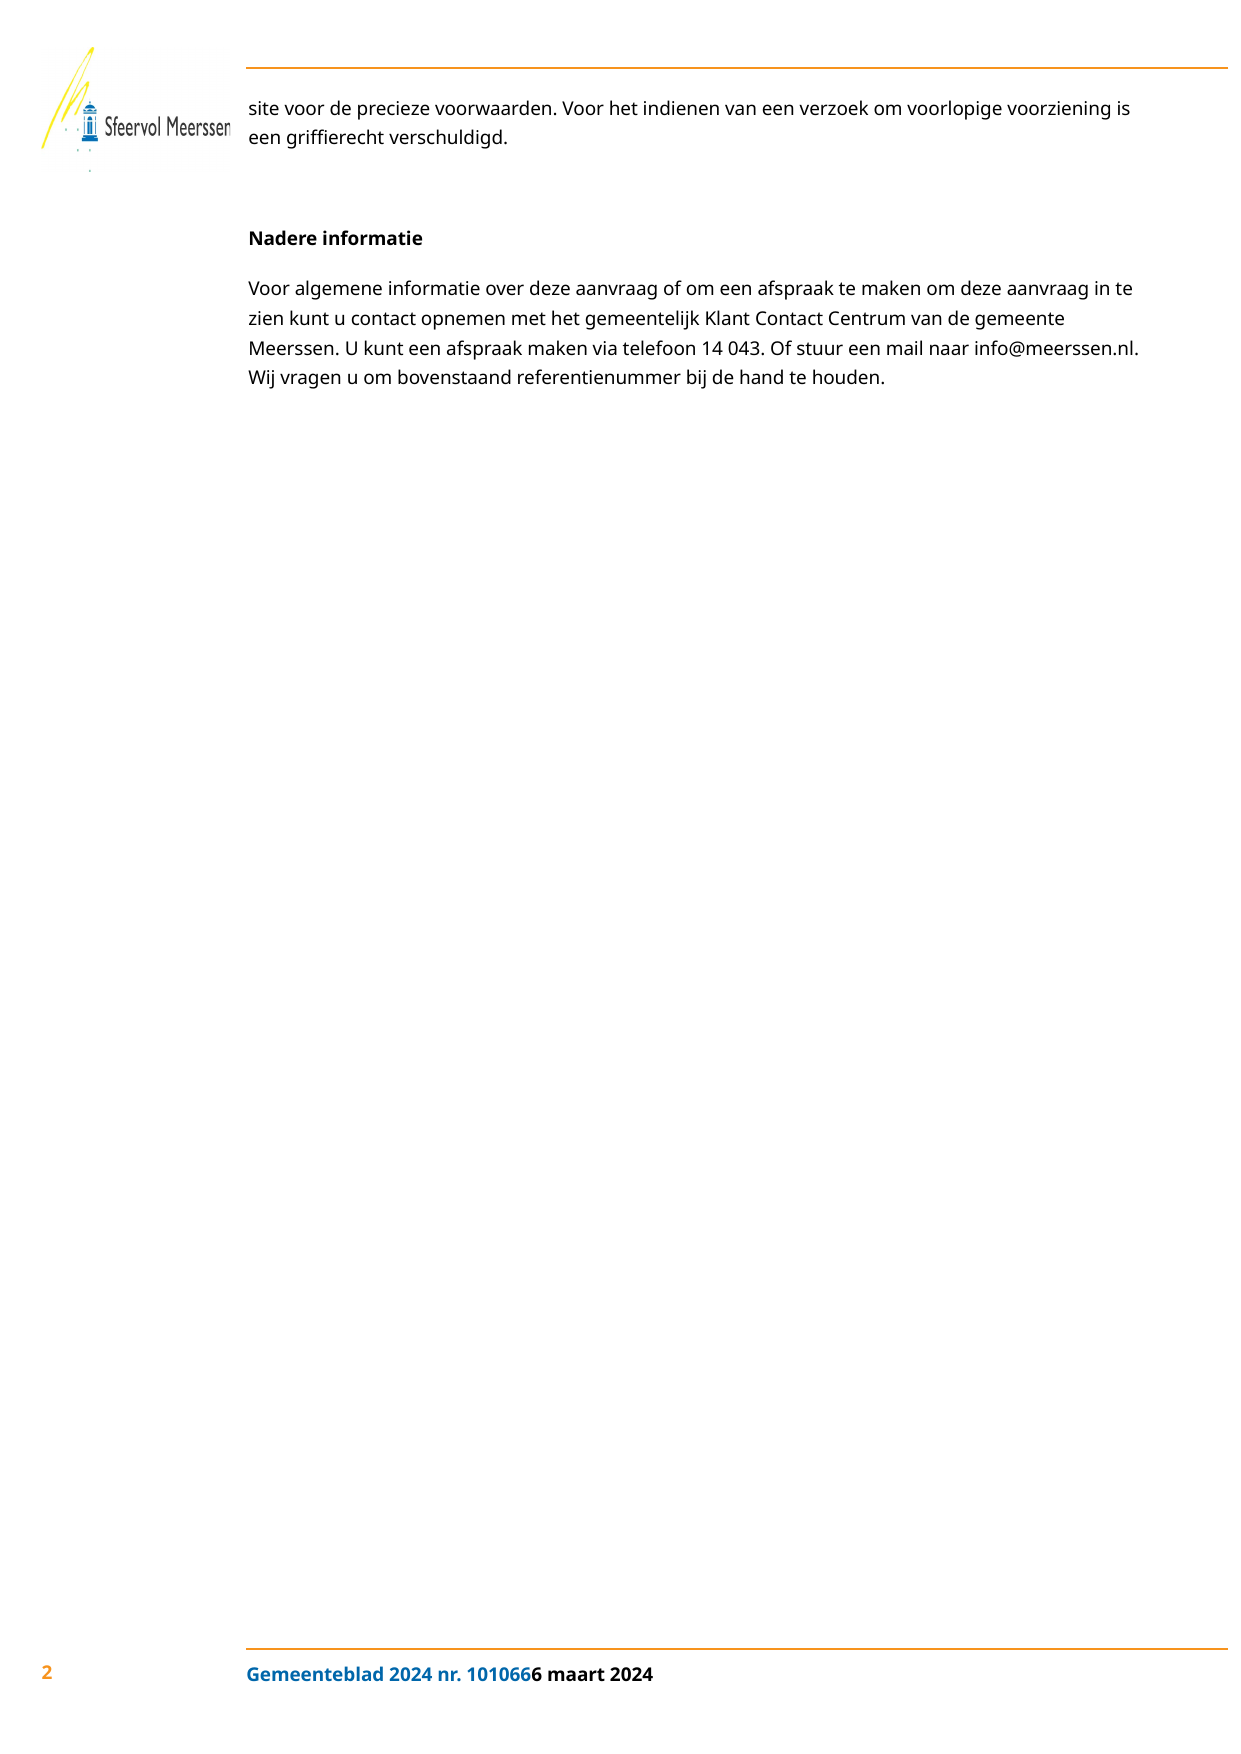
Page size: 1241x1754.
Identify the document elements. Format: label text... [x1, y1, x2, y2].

text Nadere informatie [248, 225, 1152, 251]
text Voor algemene informatie over deze aanvraag of om een afspraak te maken om deze aanvraag in te zien kunt u contact opnemen met het gemeentelijk Klant Contact Centrum van de gemeente Meerssen. U kunt een afspraak maken via telefoon 14 043. Of stuur een mail naar info@meerssen.nl. Wij vragen u om bovenstaand referentienummer bij de hand te houden. [248, 276, 1152, 390]
picture [41, 47, 231, 172]
text site voor de precieze voorwaarden. Voor het indienen van een verzoek om voorlopige voorziening is een griffierecht verschuldigd. [248, 95, 1152, 150]
